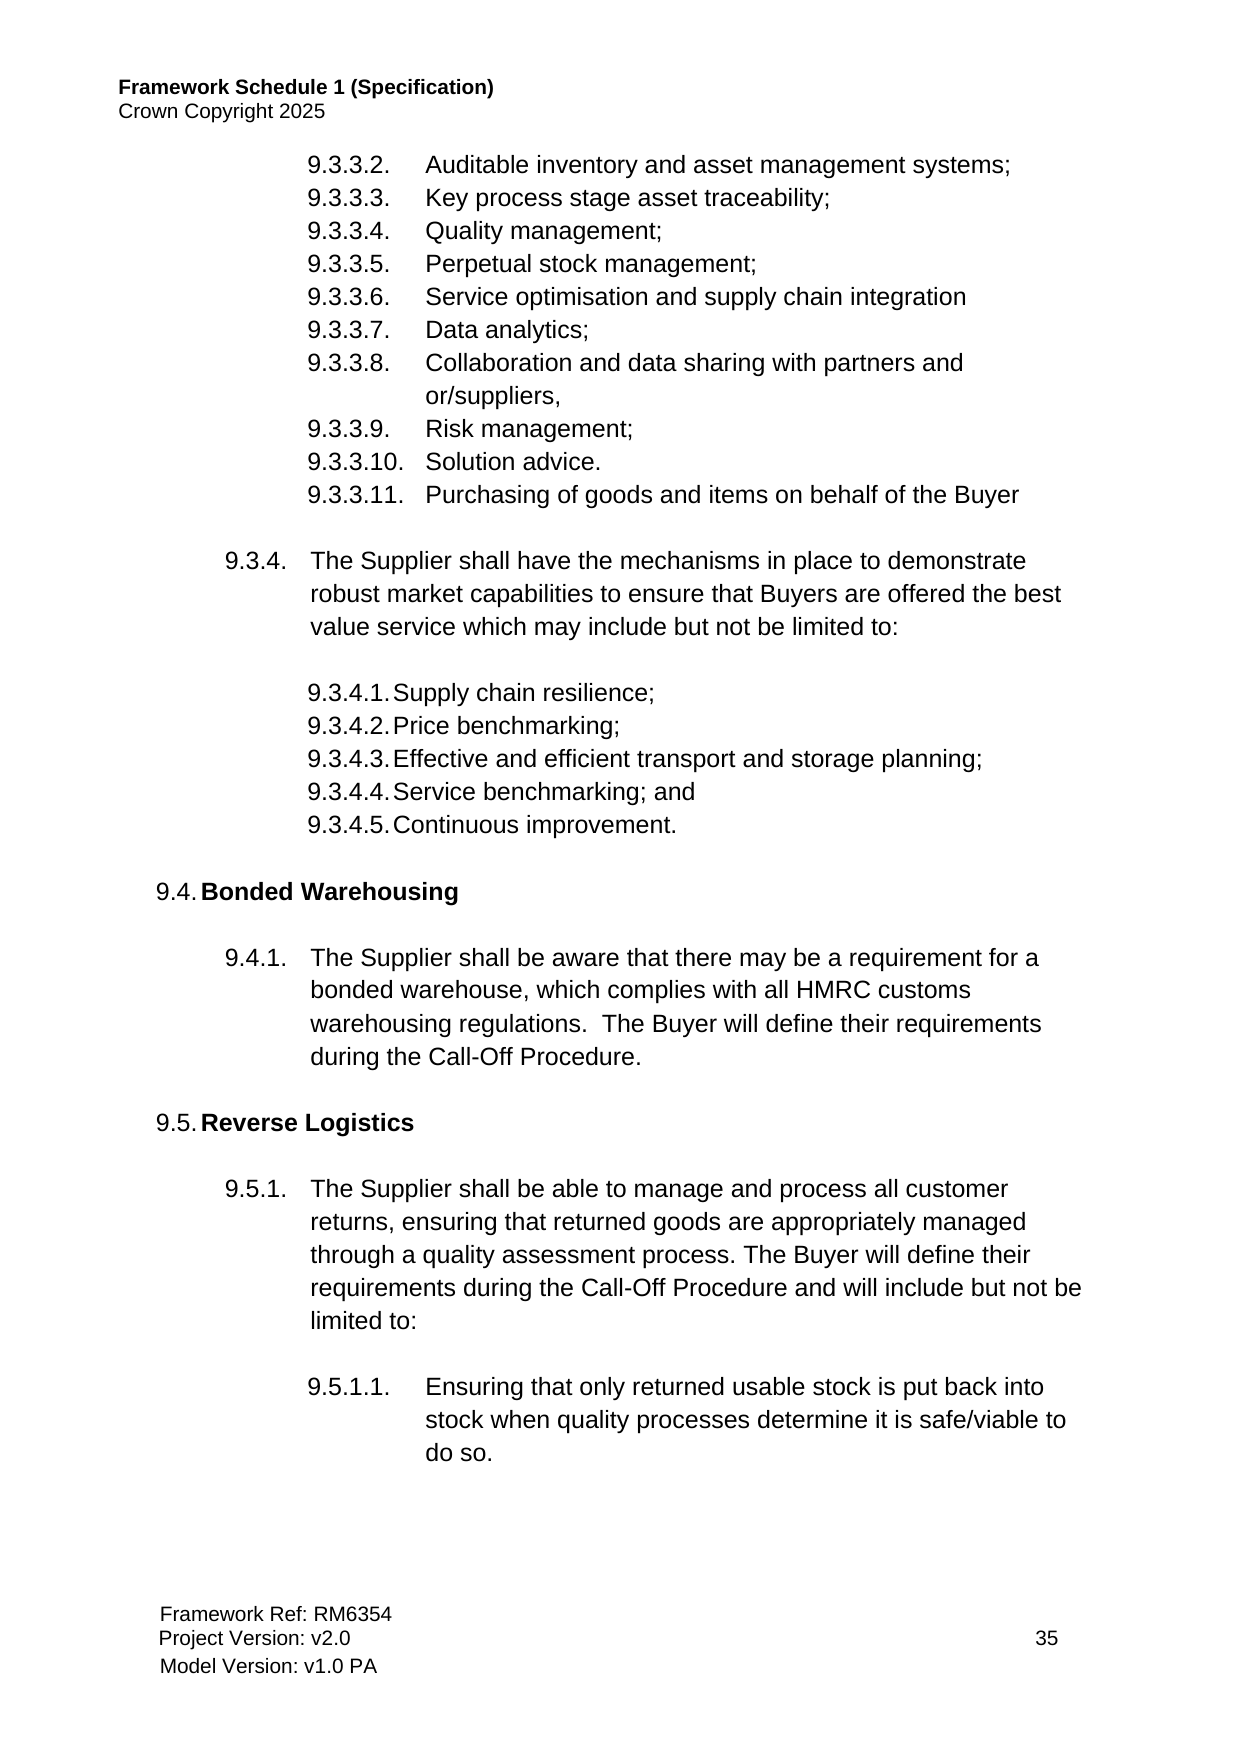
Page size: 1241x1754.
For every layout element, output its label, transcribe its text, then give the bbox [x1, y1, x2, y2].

list Reverse Logistics [156, 1108, 1090, 1136]
list Perpetual stock management; [307, 249, 1090, 278]
list Key process stage asset traceability; [307, 183, 1090, 212]
list Service benchmarking; and [307, 777, 1090, 806]
list Ensuring that only returned usable stock is put back into stock when quality processes determine it is safe/viable to do so. [307, 1372, 1090, 1467]
list Collaboration and data sharing with partners and or/suppliers, [307, 348, 1090, 410]
list Quality management; [307, 216, 1090, 245]
list Data analytics; [307, 315, 1090, 344]
list Continuous improvement. [307, 810, 1090, 839]
list Supply chain resilience; [307, 678, 1090, 707]
list The Supplier shall have the mechanisms in place to demonstrate robust market capabilities to ensure that Buyers are offered the best value service which may include but not be limited to: [224, 546, 1090, 641]
list The Supplier shall be aware that there may be a requirement for a bonded warehouse, which complies with all HMRC customs warehousing regulations. The Buyer will define their requirements during the Call-Off Procedure. [224, 942, 1090, 1070]
list Purchasing of goods and items on behalf of the Buyer [307, 480, 1090, 509]
list Bonded Warehousing [156, 876, 1090, 905]
list Auditable inventory and asset management systems; [307, 150, 1090, 179]
list Service optimisation and supply chain integration [307, 282, 1090, 311]
list Price benchmarking; [307, 711, 1090, 740]
list Effective and efficient transport and storage planning; [307, 744, 1090, 773]
list The Supplier shall be able to manage and process all customer returns, ensuring that returned goods are appropriately managed through a quality assessment process. The Buyer will define their requirements during the Call-Off Procedure and will include but not be limited to: [224, 1174, 1090, 1334]
list Risk management; [307, 414, 1090, 443]
list Solution advice. [307, 447, 1090, 476]
